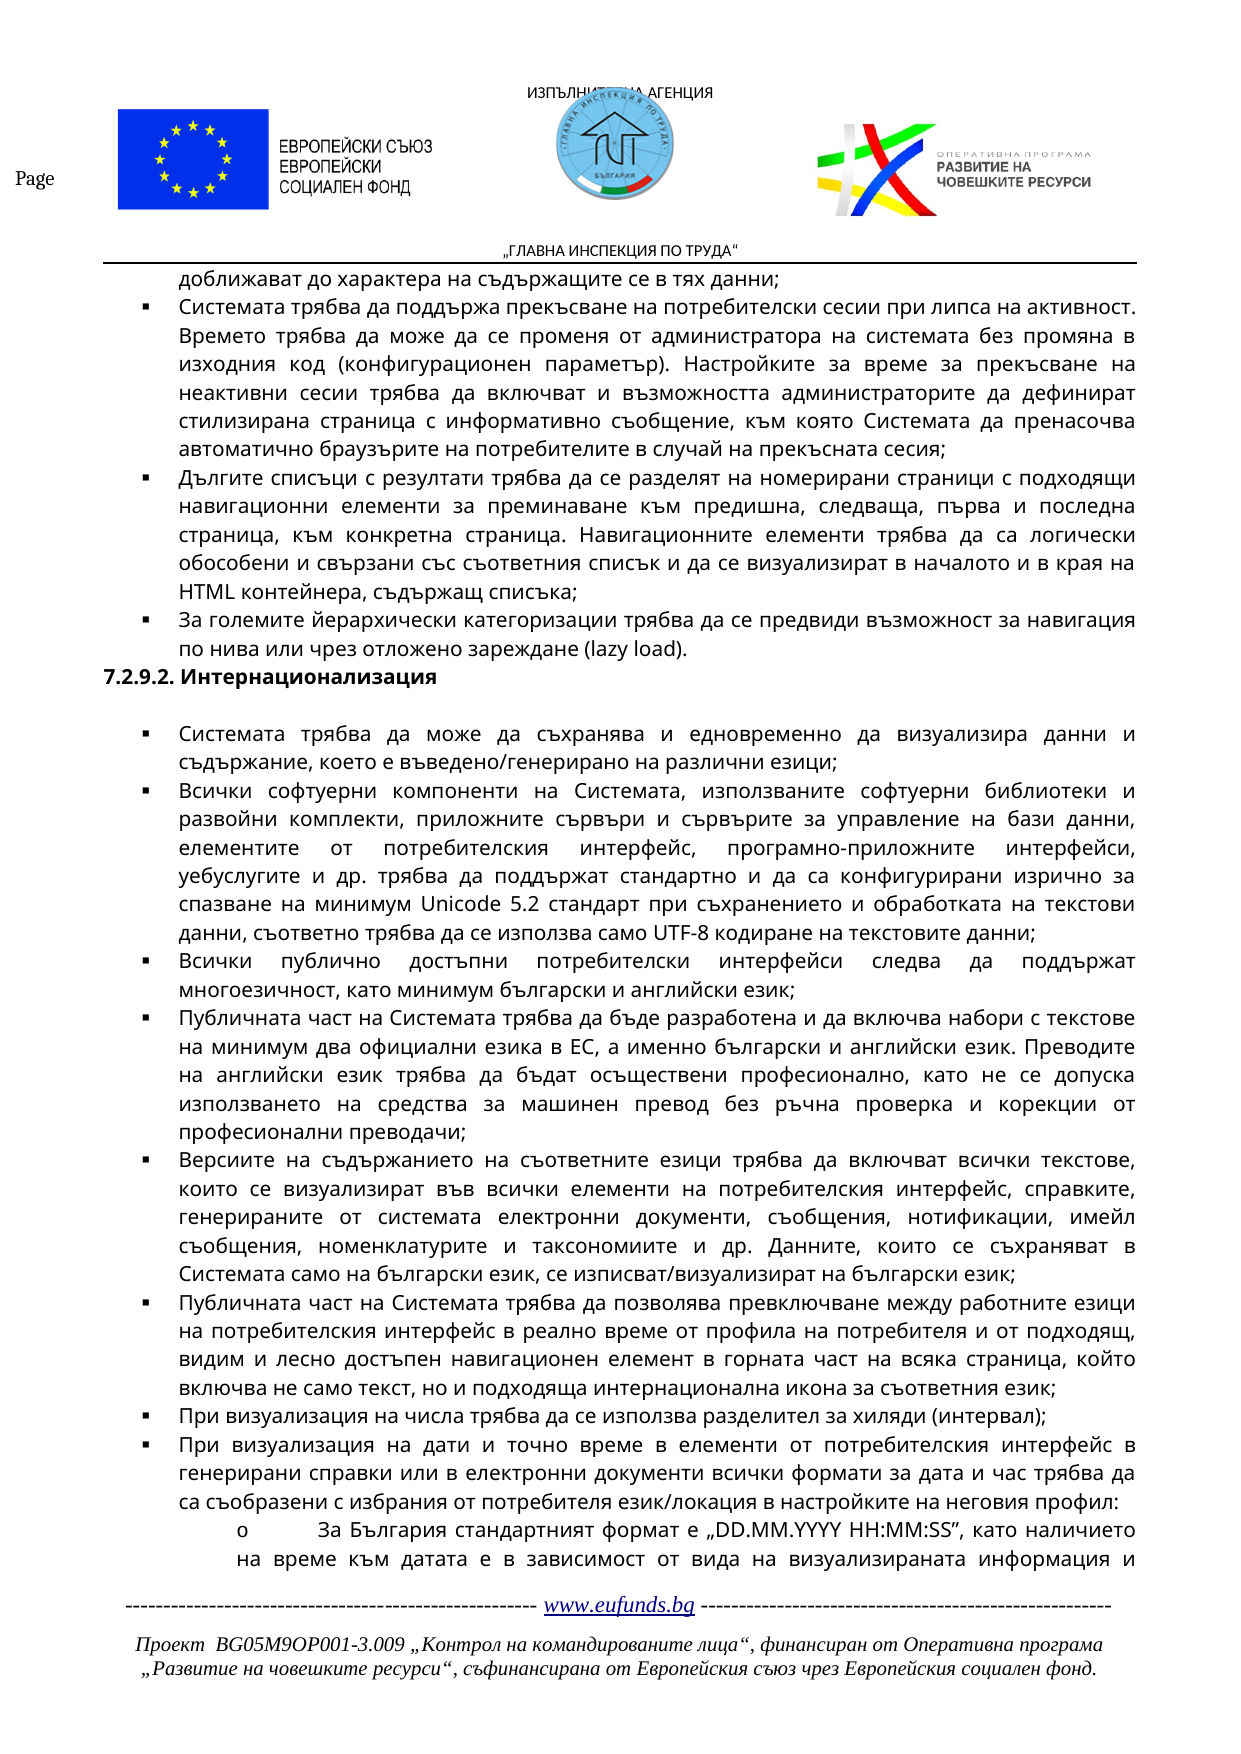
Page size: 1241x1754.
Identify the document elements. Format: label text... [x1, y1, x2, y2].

list Всички публично достъпни потребителски интерфейси следва да поддържат многоезичност, като минимум български и английски език; [141, 946, 1137, 1003]
list За България стандартният формат е „DD.MM.YYYY HH:MM:SS”, като наличието на време към датата е в зависимост от вида на визуализираната информация и [236, 1515, 1137, 1572]
list Всички софтуерни компоненти на Системата, използваните софтуерни библиотеки и развойни комплекти, приложните сървъри и сървърите за управление на бази данни, елементите от потребителския интерфейс, програмно-приложните интерфейси, уебуслугите и др. трябва да поддържат стандартно и да са конфигурирани изрично за спазване на минимум Unicode 5.2 стандарт при съхранението и обработката на текстови данни, съответно трябва да се използва само UTF-8 кодиране на текстовите данни; [141, 776, 1137, 946]
list доближават до характера на съдържащите се в тях данни; [141, 264, 1137, 292]
list Системата трябва да поддържа прекъсване на потребителски сесии при липса на активност. Времето трябва да може да се променя от администратора на системата без промяна в изходния код (конфигурационен параметър). Настройките за време за прекъсване на неактивни сесии трябва да включват и възможността администраторите да дефинират стилизирана страница с информативно съобщение, към която Системата да пренасочва автоматично браузърите на потребителите в случай на прекъсната сесия; [141, 292, 1137, 463]
list Версиите на съдържанието на съответните езици трябва да включват всички текстове, които се визуализират във всички елементи на потребителския интерфейс, справките, генерираните от системата електронни документи, съобщения, нотификации, имейл съобщения, номенклатурите и таксономиите и др. Данните, които се съхраняват в Системата само на български език, се изписват/визуализират на български език; [141, 1146, 1137, 1288]
list При визуализация на дати и точно време в елементи от потребителския интерфейс в генерирани справки или в електронни документи всички формати за дата и час трябва да са съобразени с избрания от потребителя език/локация в настройките на неговия профил: [141, 1430, 1137, 1515]
list Дългите списъци с резултати трябва да се разделят на номерирани страници с подходящи навигационни елементи за преминаване към предишна, следваща, първа и последна страница, към конкретна страница. Навигационните елементи трябва да са логически обособени и свързани със съответния списък и да се визуализират в началото и в края на HTML контейнера, съдържащ списъка; [141, 463, 1137, 605]
list Системата трябва да може да съхранява и едновременно да визуализира данни и съдържание, което е въведено/генерирано на различни езици; [141, 719, 1137, 776]
text 7.2.9.2. Интернационализация [103, 662, 1137, 691]
list При визуализация на числа трябва да се използва разделител за хиляди (интервал); [141, 1401, 1137, 1430]
list Публичната част на Системата трябва да бъде разработена и да включва набори с текстове на минимум два официални езика в ЕС, а именно български и английски език. Преводите на английски език трябва да бъдат осъществени професионално, като не се допуска използването на средства за машинен превод без ръчна проверка и корекции от професионални преводачи; [141, 1003, 1137, 1146]
list За големите йерархически категоризации трябва да се предвиди възможност за навигация по нива или чрез отложено зареждане (lazy load). [141, 605, 1137, 662]
list Публичната част на Системата трябва да позволява превключване между работните езици на потребителския интерфейс в реално време от профила на потребителя и от подходящ, видим и лесно достъпен навигационен елемент в горната част на всяка страница, който включва не само текст, но и подходяща интернационална икона за съответния език; [141, 1288, 1137, 1401]
